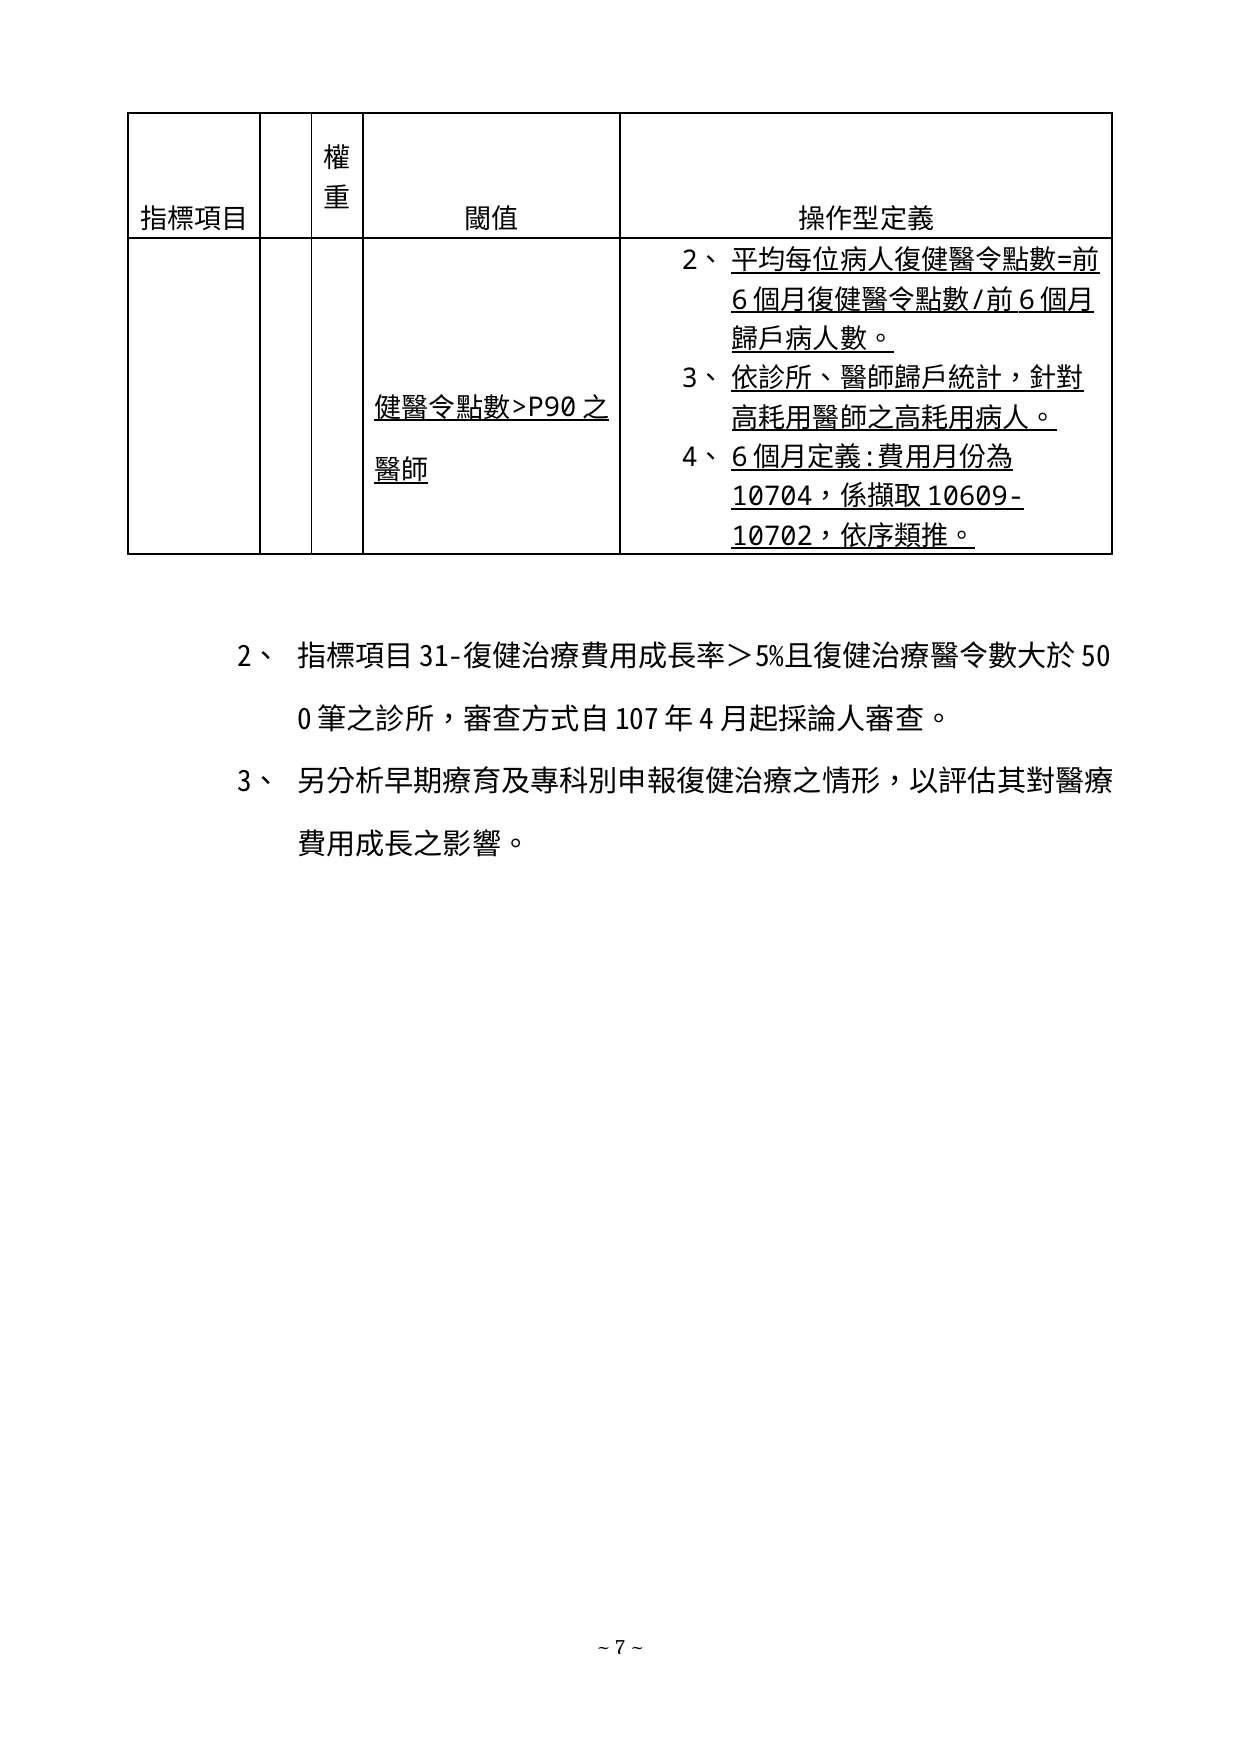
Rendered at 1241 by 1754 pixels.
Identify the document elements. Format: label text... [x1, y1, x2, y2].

list 指標項目31-復健治療費用成長率＞5%且復健治療醫令數大於500筆之診所，審查方式自107年4月起採論人審查。 [237, 612, 1122, 737]
table_header [261, 114, 311, 237]
table_header 操作型定義 [621, 114, 1111, 237]
table_cell 復健醫令點數：醫令類別2，醫令代碼42xxxx~44xxxx(排除項目:職災案件、早療案件(年齡0-6歲之案件)。 平均每位病人復健醫令點數=前6個月復健醫令點數/前6個月歸戶病人數。 依診所、醫師歸戶統計，針對高耗用醫師之高耗用病人。 6個月定義:費用月份為10704，係擷取10609-10702，依序類推。 [621, 239, 1111, 553]
table_cell [312, 239, 362, 553]
table_header 權重 [312, 114, 362, 237]
table_cell [129, 239, 259, 553]
table_header 閾值 [364, 114, 619, 237]
table_header 指標項目 [129, 114, 259, 237]
list 另分析早期療育及專科別申報復健治療之情形，以評估其對醫療費用成長之影響。 [237, 737, 1122, 862]
table_cell 健醫令點數>P90之醫師 [364, 239, 619, 553]
table_cell [261, 239, 311, 553]
